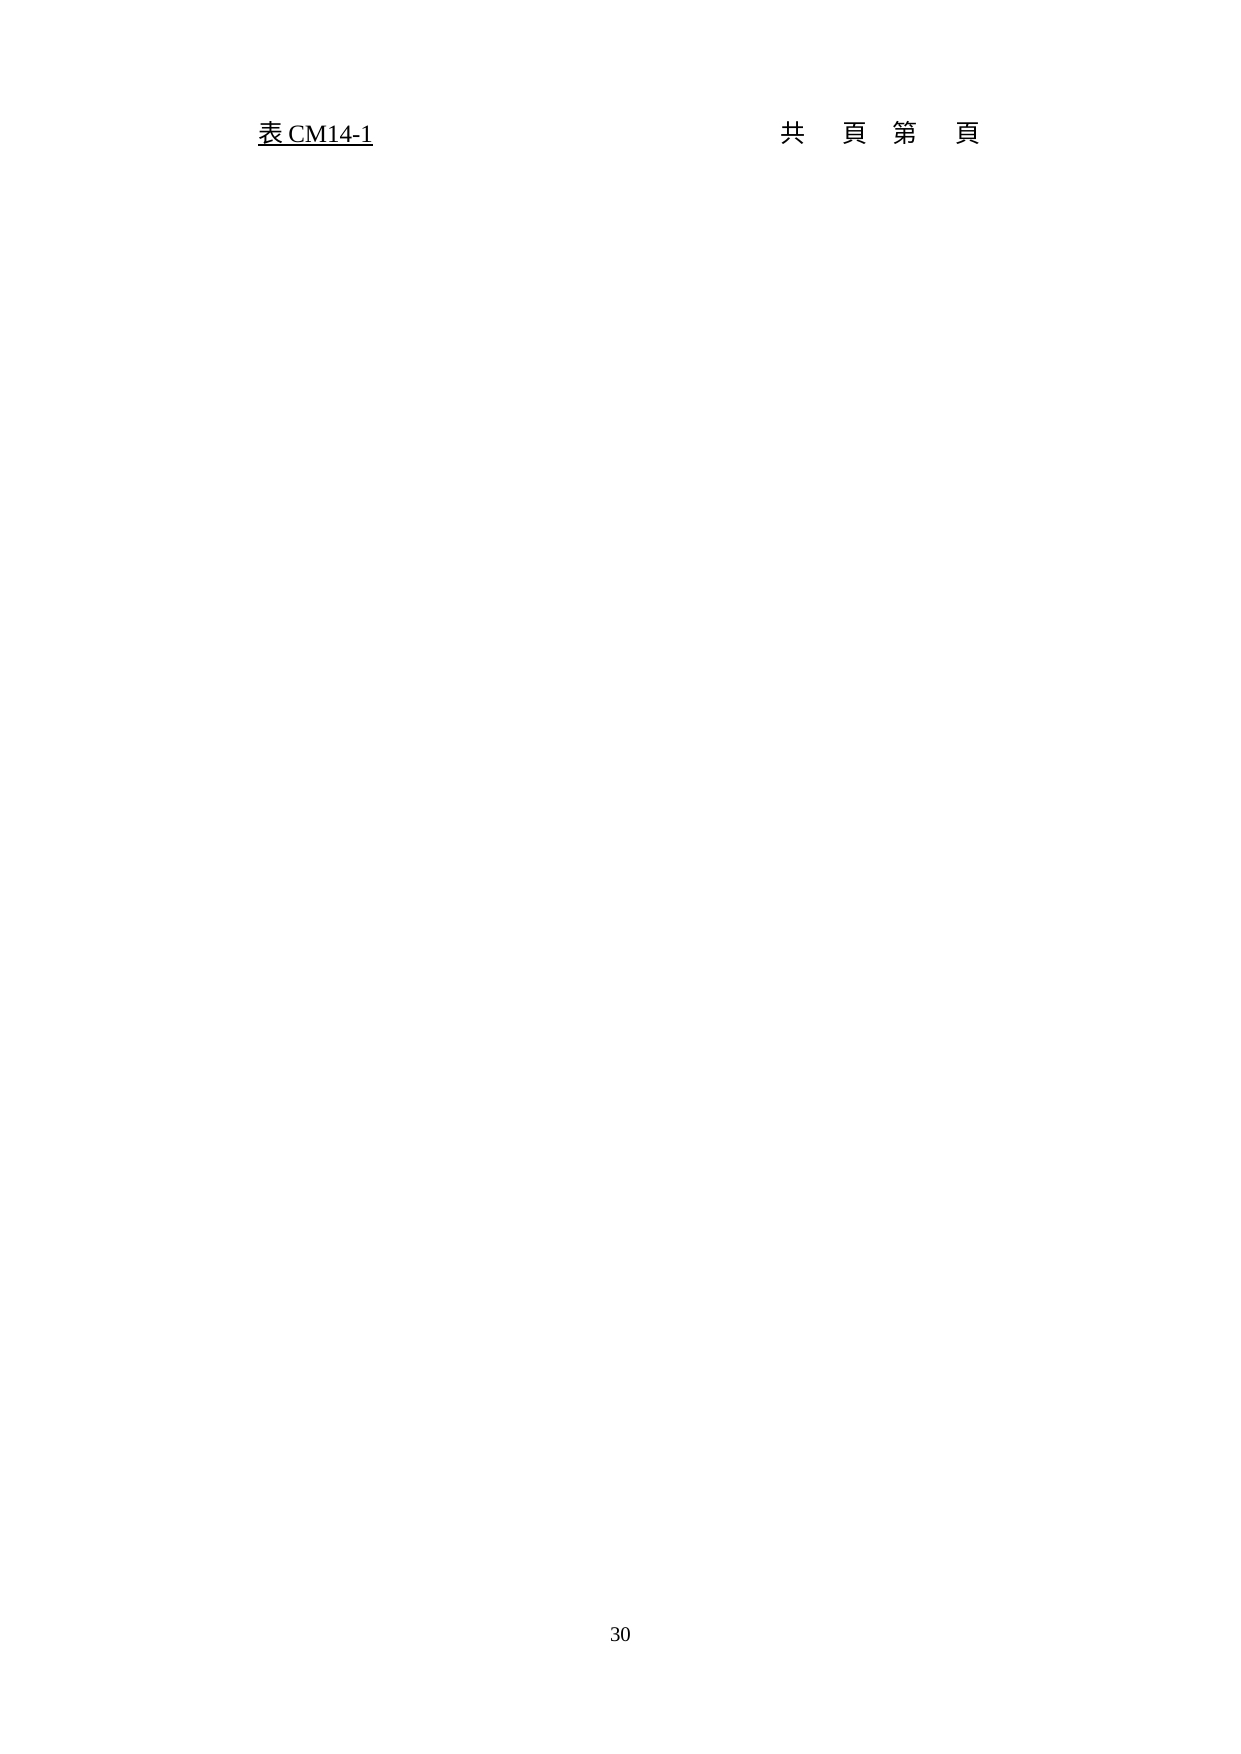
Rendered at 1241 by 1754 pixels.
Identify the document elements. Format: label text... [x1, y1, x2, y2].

text 表CM14-1 共 頁 第 頁 [52, 89, 1186, 152]
